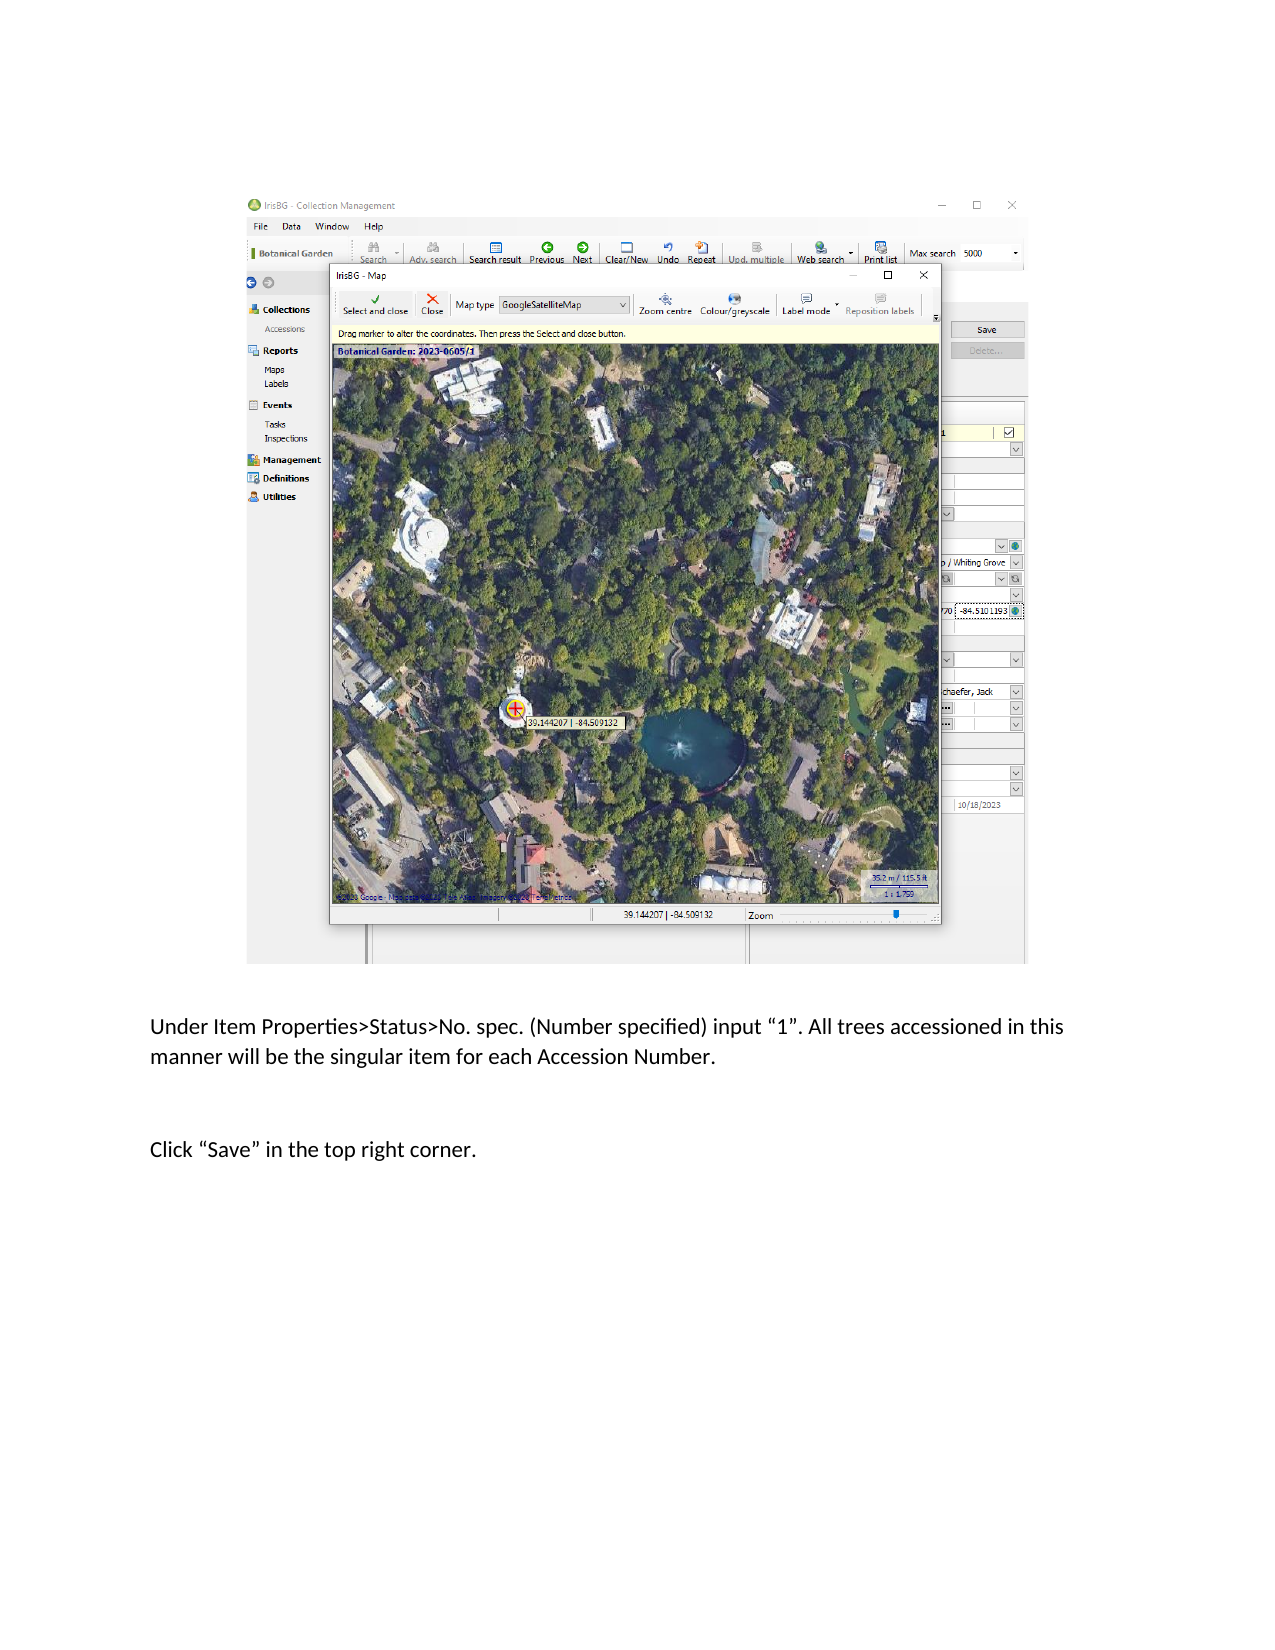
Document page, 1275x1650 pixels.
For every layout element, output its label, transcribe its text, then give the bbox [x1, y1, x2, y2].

text Click “Save” in the top right corner. [150, 1135, 1125, 1163]
text Under Item Properties>Status>No. spec. (Number specified) input “1”. All trees accessioned in this manner will be the singular item for each Accession Number. [150, 1012, 1125, 1070]
